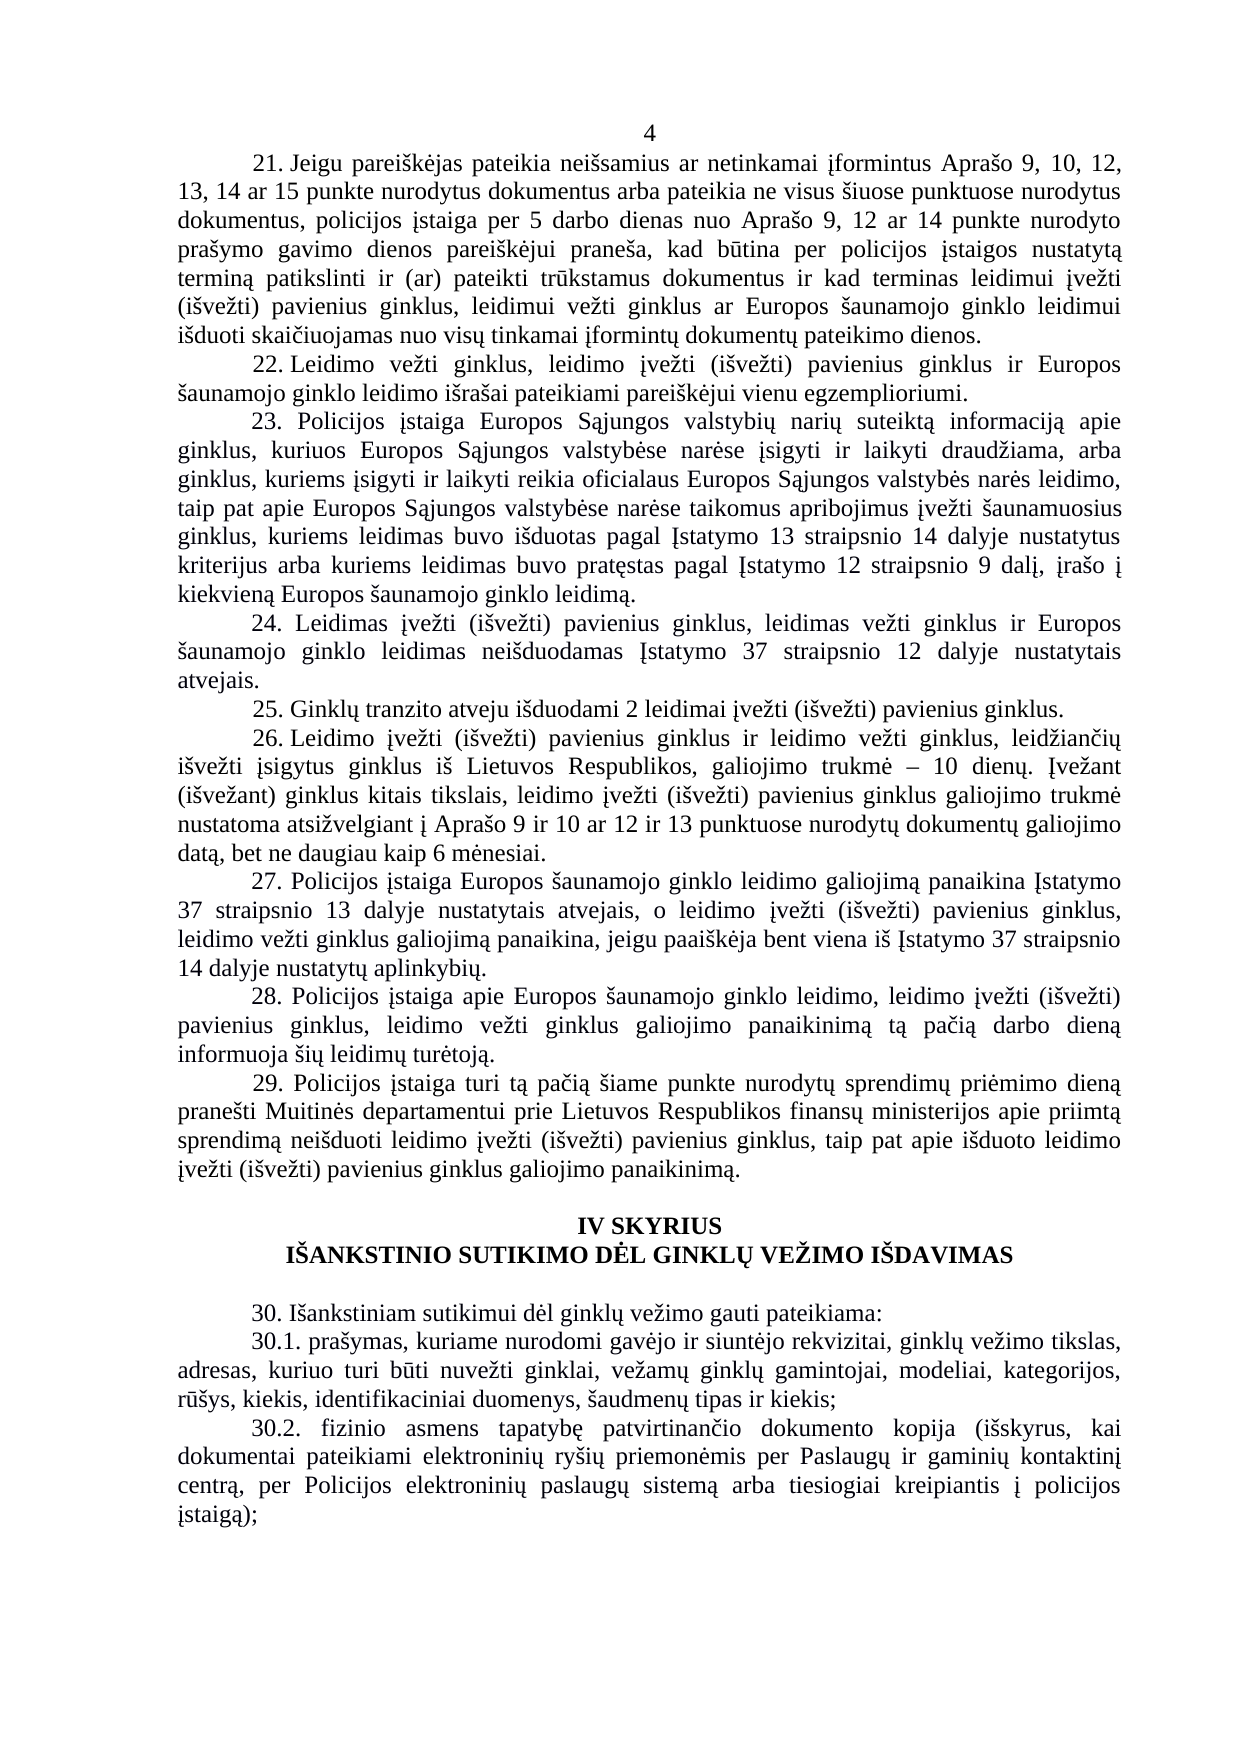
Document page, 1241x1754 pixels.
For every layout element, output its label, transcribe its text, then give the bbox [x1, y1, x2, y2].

text IV SKYRIUS [177, 1211, 1122, 1240]
text 28. Policijos įstaiga apie Europos šaunamojo ginklo leidimo, leidimo įvežti (išvežti) pavienius ginklus, leidimo vežti ginklus galiojimo panaikinimą tą pačią darbo dieną informuoja šių leidimų turėtoją. [177, 981, 1122, 1068]
text 29. Policijos įstaiga turi tą pačią šiame punkte nurodytų sprendimų priėmimo dieną pranešti Muitinės departamentui prie Lietuvos Respublikos finansų ministerijos apie priimtą sprendimą neišduoti leidimo įvežti (išvežti) pavienius ginklus, taip pat apie išduoto leidimo įvežti (išvežti) pavienius ginklus galiojimo panaikinimą. [177, 1068, 1122, 1183]
text 27. Policijos įstaiga Europos šaunamojo ginklo leidimo galiojimą panaikina Įstatymo 37 straipsnio 13 dalyje nustatytais atvejais, o leidimo įvežti (išvežti) pavienius ginklus, leidimo vežti ginklus galiojimą panaikina, jeigu paaiškėja bent viena iš Įstatymo 37 straipsnio 14 dalyje nustatytų aplinkybių. [177, 866, 1122, 981]
text 25. Ginklų tranzito atveju išduodami 2 leidimai įvežti (išvežti) pavienius ginklus. [177, 694, 1122, 723]
text 21. Jeigu pareiškėjas pateikia neišsamius ar netinkamai įformintus Aprašo 9, 10, 12, 13, 14 ar 15 punkte nurodytus dokumentus arba pateikia ne visus šiuose punktuose nurodytus dokumentus, policijos įstaiga per 5 darbo dienas nuo Aprašo 9, 12 ar 14 punkte nurodyto prašymo gavimo dienos pareiškėjui praneša, kad būtina per policijos įstaigos nustatytą terminą patikslinti ir (ar) pateikti trūkstamus dokumentus ir kad terminas leidimui įvežti (išvežti) pavienius ginklus, leidimui vežti ginklus ar Europos šaunamojo ginklo leidimui išduoti skaičiuojamas nuo visų tinkamai įformintų dokumentų pateikimo dienos. [177, 148, 1122, 349]
text 23. Policijos įstaiga Europos Sąjungos valstybių narių suteiktą informaciją apie ginklus, kuriuos Europos Sąjungos valstybėse narėse įsigyti ir laikyti draudžiama, arba ginklus, kuriems įsigyti ir laikyti reikia oficialaus Europos Sąjungos valstybės narės leidimo, taip pat apie Europos Sąjungos valstybėse narėse taikomus apribojimus įvežti šaunamuosius ginklus, kuriems leidimas buvo išduotas pagal Įstatymo 13 straipsnio 14 dalyje nustatytus kriterijus arba kuriems leidimas buvo pratęstas pagal Įstatymo 12 straipsnio 9 dalį, įrašo į kiekvieną Europos šaunamojo ginklo leidimą. [177, 406, 1122, 608]
text IŠANKSTINIO SUTIKIMO DĖL GINKLŲ VEŽIMO IŠDAVIMAS [177, 1240, 1122, 1269]
text 24. Leidimas įvežti (išvežti) pavienius ginklus, leidimas vežti ginklus ir Europos šaunamojo ginklo leidimas neišduodamas Įstatymo 37 straipsnio 12 dalyje nustatytais atvejais. [177, 608, 1122, 694]
text 30. Išankstiniam sutikimui dėl ginklų vežimo gauti pateikiama: [177, 1298, 1122, 1326]
text 26. Leidimo įvežti (išvežti) pavienius ginklus ir leidimo vežti ginklus, leidžiančių išvežti įsigytus ginklus iš Lietuvos Respublikos, galiojimo trukmė – 10 dienų. Įvežant (išvežant) ginklus kitais tikslais, leidimo įvežti (išvežti) pavienius ginklus galiojimo trukmė nustatoma atsižvelgiant į Aprašo 9 ir 10 ar 12 ir 13 punktuose nurodytų dokumentų galiojimo datą, bet ne daugiau kaip 6 mėnesiai. [177, 723, 1122, 866]
text 30.2. fizinio asmens tapatybę patvirtinančio dokumento kopija (išskyrus, kai dokumentai pateikiami elektroninių ryšių priemonėmis per Paslaugų ir gaminių kontaktinį centrą, per Policijos elektroninių paslaugų sistemą arba tiesiogiai kreipiantis į policijos įstaigą); [177, 1413, 1122, 1528]
text 22. Leidimo vežti ginklus, leidimo įvežti (išvežti) pavienius ginklus ir Europos šaunamojo ginklo leidimo išrašai pateikiami pareiškėjui vienu egzemplioriumi. [177, 349, 1122, 406]
text 30.1. prašymas, kuriame nurodomi gavėjo ir siuntėjo rekvizitai, ginklų vežimo tikslas, adresas, kuriuo turi būti nuvežti ginklai, vežamų ginklų gamintojai, modeliai, kategorijos, rūšys, kiekis, identifikaciniai duomenys, šaudmenų tipas ir kiekis; [177, 1326, 1122, 1413]
